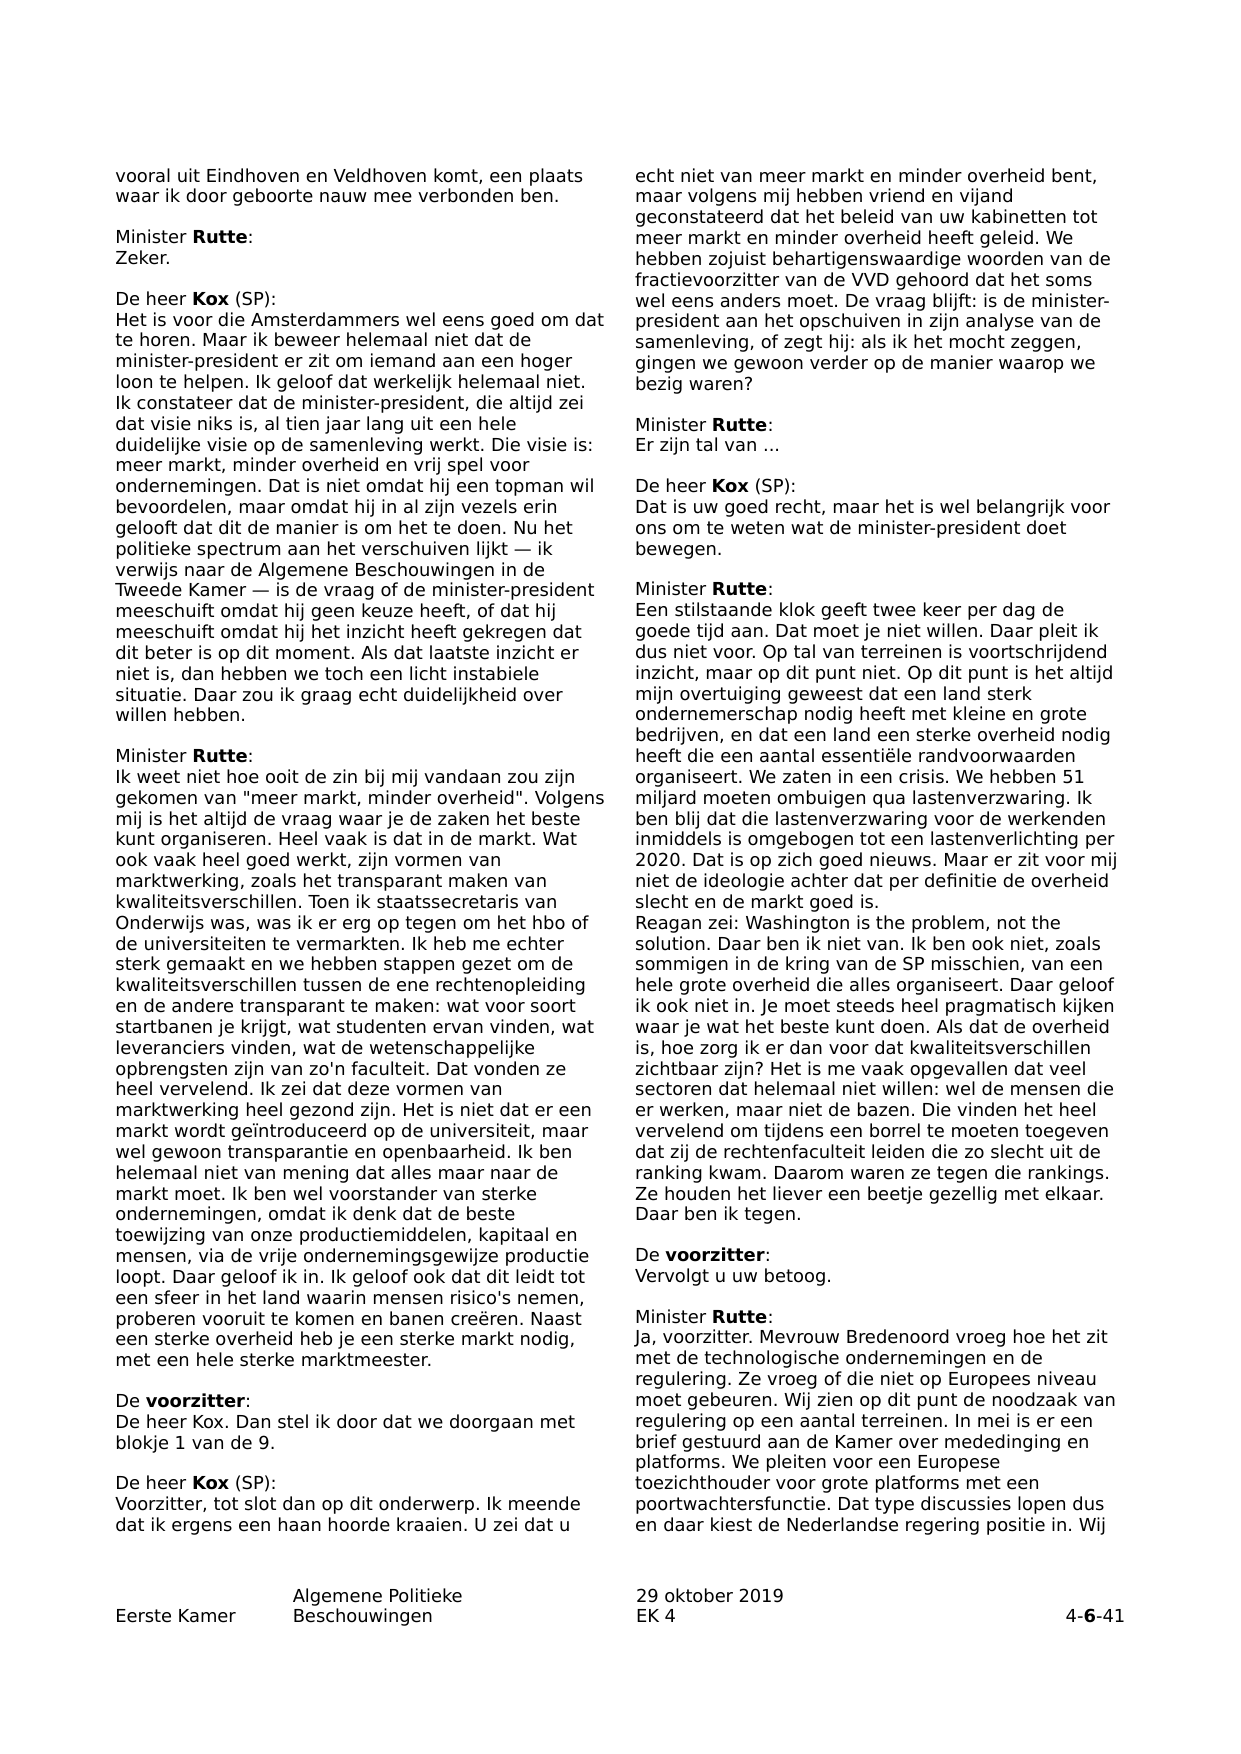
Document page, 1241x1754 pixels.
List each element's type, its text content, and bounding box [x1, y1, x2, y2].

text Minister Rutte: [635, 1307, 1125, 1327]
text Minister Rutte: [115, 227, 605, 248]
text echt niet van meer markt en minder overheid bent, maar volgens mij hebben vriend en vijand geconstateerd dat het beleid van uw kabinetten tot meer markt en minder overheid heeft geleid. We hebben zojuist behartigenswaardige woorden van de fractievoorzitter van de VVD gehoord dat het soms wel eens anders moet. De vraag blijft: is de minister-president aan het opschuiven in zijn analyse van de samenleving, of zegt hij: als ik het mocht zeggen, gingen we gewoon verder op de manier waarop we bezig waren? [635, 165, 1125, 394]
text De voorzitter: [635, 1245, 1125, 1266]
text Het is voor die Amsterdammers wel eens goed om dat te horen. Maar ik beweer helemaal niet dat de minister-president er zit om iemand aan een hoger loon te helpen. Ik geloof dat werkelijk helemaal niet. Ik constateer dat de minister-president, die altijd zei dat visie niks is, al tien jaar lang uit een hele duidelijke visie op de samenleving werkt. Die visie is: meer markt, minder overheid en vrij spel voor ondernemingen. Dat is niet omdat hij een topman wil bevoordelen, maar omdat hij in al zijn vezels erin gelooft dat dit de manier is om het te doen. Nu het politieke spectrum aan het verschuiven lijkt — ik verwijs naar de Algemene Beschouwingen in de Tweede Kamer — is de vraag of de minister-president meeschuift omdat hij geen keuze heeft, of dat hij meeschuift omdat hij het inzicht heeft gekregen dat dit beter is op dit moment. Als dat laatste inzicht er niet is, dan hebben we toch een licht instabiele situatie. Daar zou ik graag echt duidelijkheid over willen hebben. [115, 309, 605, 726]
text Ik weet niet hoe ooit de zin bij mij vandaan zou zijn gekomen van "meer markt, minder overheid". Volgens mij is het altijd de vraag waar je de zaken het beste kunt organiseren. Heel vaak is dat in de markt. Wat ook vaak heel goed werkt, zijn vormen van marktwerking, zoals het transparant maken van kwaliteitsverschillen. Toen ik staatssecretaris van Onderwijs was, was ik er erg op tegen om het hbo of de universiteiten te vermarkten. Ik heb me echter sterk gemaakt en we hebben stappen gezet om de kwaliteitsverschillen tussen de ene rechtenopleiding en de andere transparant te maken: wat voor soort startbanen je krijgt, wat studenten ervan vinden, wat leveranciers vinden, wat de wetenschappelijke opbrengsten zijn van zo'n faculteit. Dat vonden ze heel vervelend. Ik zei dat deze vormen van marktwerking heel gezond zijn. Het is niet dat er een markt wordt geïntroduceerd op de universiteit, maar wel gewoon transparantie en openbaarheid. Ik ben helemaal niet van mening dat alles maar naar de markt moet. Ik ben wel voorstander van sterke ondernemingen, omdat ik denk dat de beste toewijzing van onze productiemiddelen, kapitaal en mensen, via de vrije ondernemingsgewijze productie loopt. Daar geloof ik in. Ik geloof ook dat dit leidt tot een sfeer in het land waarin mensen risico's nemen, proberen vooruit te komen en banen creëren. Naast een sterke overheid heb je een sterke markt nodig, met een hele sterke marktmeester. [115, 767, 605, 1371]
text Minister Rutte: [635, 414, 1125, 435]
text Voorzitter, tot slot dan op dit onderwerp. Ik meende dat ik ergens een haan hoorde kraaien. U zei dat u [115, 1494, 605, 1536]
text De heer Kox. Dan stel ik door dat we doorgaan met blokje 1 van de 9. [115, 1412, 605, 1453]
text vooral uit Eindhoven en Veldhoven komt, een plaats waar ik door geboorte nauw mee verbonden ben. [115, 165, 605, 207]
text De heer Kox (SP): [635, 476, 1125, 497]
text Minister Rutte: [635, 579, 1125, 600]
text De heer Kox (SP): [115, 288, 605, 309]
text Er zijn tal van ... [635, 435, 1125, 456]
text De heer Kox (SP): [115, 1473, 605, 1494]
text Reagan zei: Washington is the problem, not the solution. Daar ben ik niet van. Ik ben ook niet, zoals sommigen in de kring van de SP misschien, van een hele grote overheid die alles organiseert. Daar geloof ik ook niet in. Je moet steeds heel pragmatisch kijken waar je wat het beste kunt doen. Als dat de overheid is, hoe zorg ik er dan voor dat kwaliteitsverschillen zichtbaar zijn? Het is me vaak opgevallen dat veel sectoren dat helemaal niet willen: wel de mensen die er werken, maar niet de bazen. Die vinden het heel vervelend om tijdens een borrel te moeten toegeven dat zij de rechtenfaculteit leiden die zo slecht uit de ranking kwam. Daarom waren ze tegen die rankings. Ze houden het liever een beetje gezellig met elkaar. Daar ben ik tegen. [635, 912, 1125, 1225]
text Ja, voorzitter. Mevrouw Bredenoord vroeg hoe het zit met de technologische ondernemingen en de regulering. Ze vroeg of die niet op Europees niveau moet gebeuren. Wij zien op dit punt de noodzaak van regulering op een aantal terreinen. In mei is er een brief gestuurd aan de Kamer over mededinging en platforms. We pleiten voor een Europese toezichthouder voor grote platforms met een poortwachtersfunctie. Dat type discussies lopen dus en daar kiest de Nederlandse regering positie in. Wij [635, 1327, 1125, 1536]
text De voorzitter: [115, 1391, 605, 1412]
text Vervolgt u uw betoog. [635, 1266, 1125, 1287]
text Zeker. [115, 248, 605, 268]
text Minister Rutte: [115, 746, 605, 767]
text Een stilstaande klok geeft twee keer per dag de goede tijd aan. Dat moet je niet willen. Daar pleit ik dus niet voor. Op tal van terreinen is voortschrijdend inzicht, maar op dit punt niet. Op dit punt is het altijd mijn overtuiging geweest dat een land sterk ondernemerschap nodig heeft met kleine en grote bedrijven, en dat een land een sterke overheid nodig heeft die een aantal essentiële randvoorwaarden organiseert. We zaten in een crisis. We hebben 51 miljard moeten ombuigen qua lastenverzwaring. Ik ben blij dat die lastenverzwaring voor de werkenden inmiddels is omgebogen tot een lastenverlichting per 2020. Dat is op zich goed nieuws. Maar er zit voor mij niet de ideologie achter dat per definitie de overheid slecht en de markt goed is. [635, 600, 1125, 912]
text Dat is uw goed recht, maar het is wel belangrijk voor ons om te weten wat de minister-president doet bewegen. [635, 497, 1125, 559]
